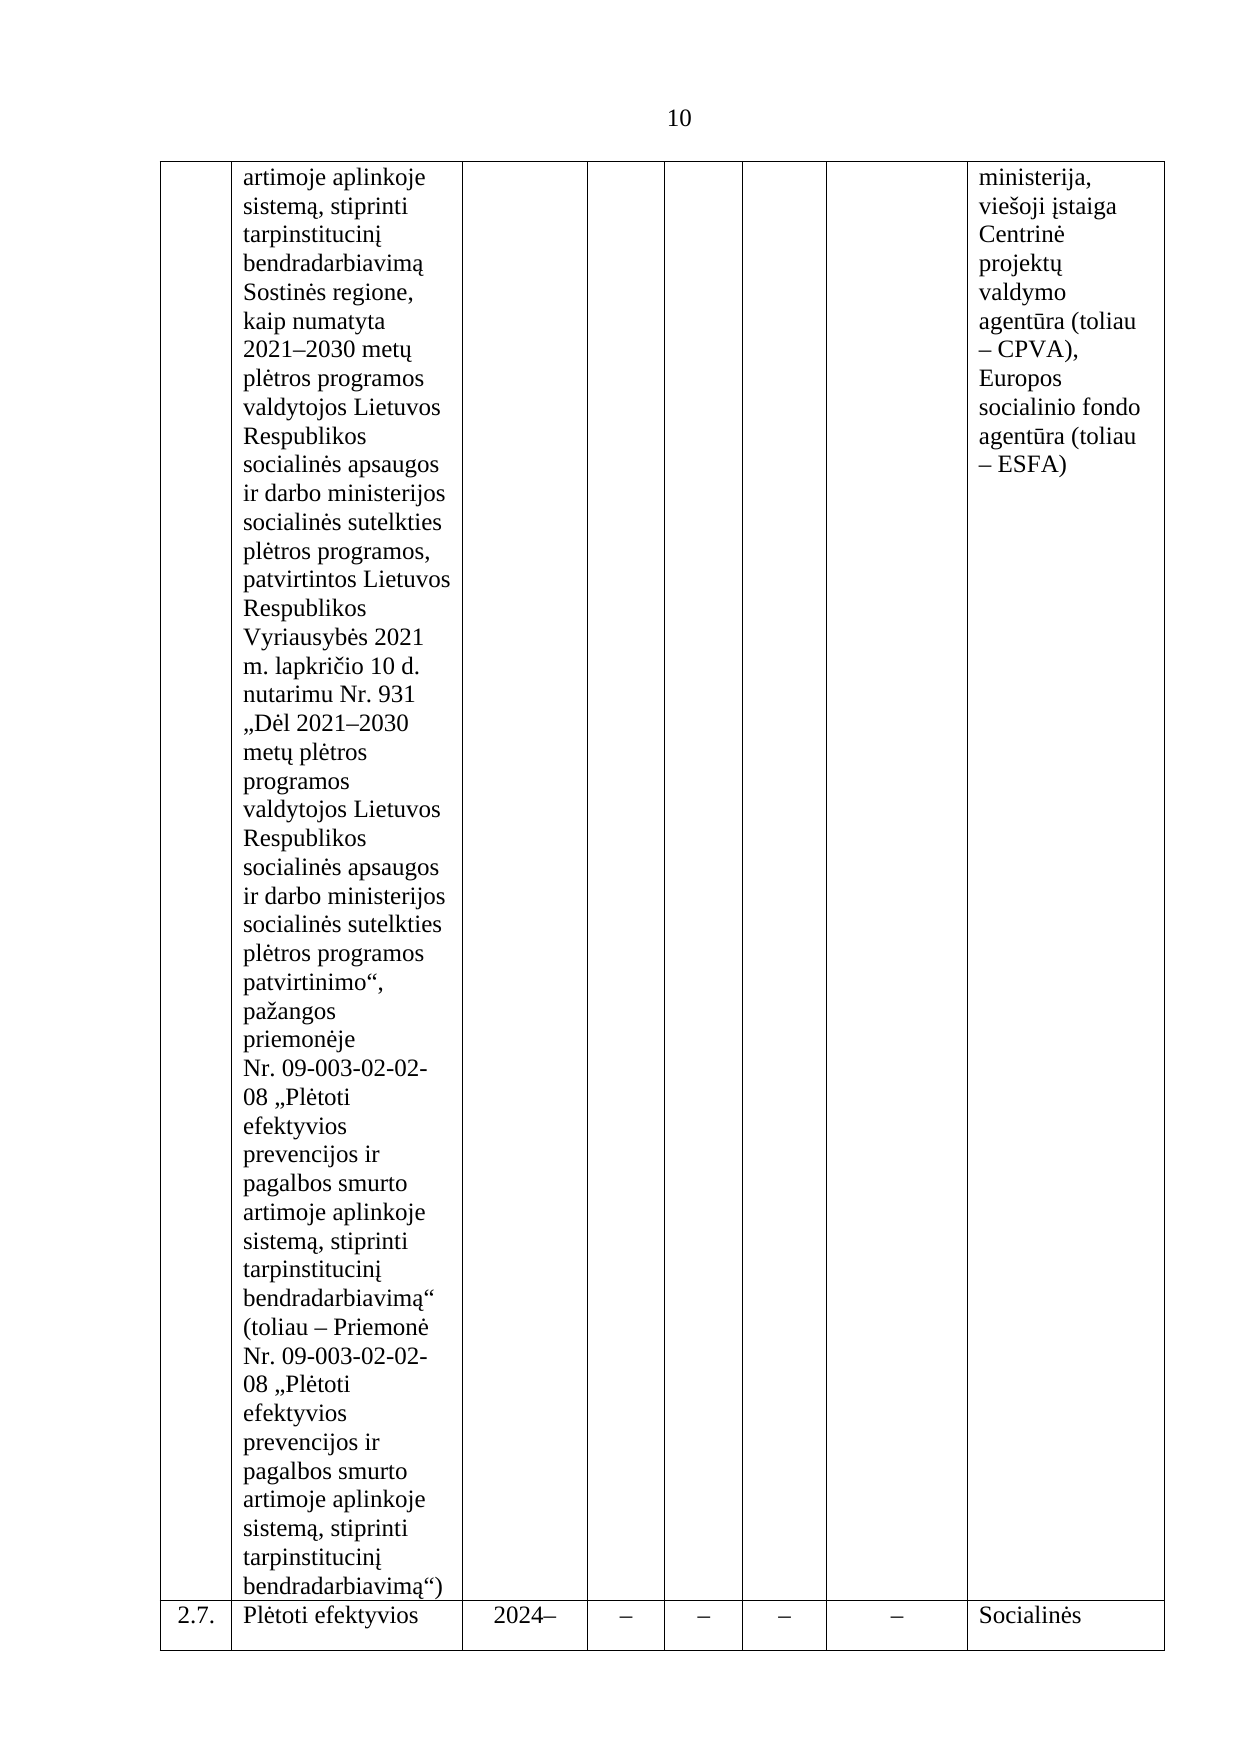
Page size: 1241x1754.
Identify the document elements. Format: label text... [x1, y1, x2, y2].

table_cell [463, 162, 587, 1599]
table_cell – [827, 1601, 967, 1649]
table_cell [161, 162, 231, 1599]
table_cell Socialinės [968, 1601, 1164, 1649]
table_cell Plėtoti efektyvios [232, 1601, 462, 1649]
table_cell – [665, 1601, 742, 1649]
table_cell [665, 162, 742, 1599]
table_cell [827, 162, 967, 1599]
table_cell [743, 162, 826, 1599]
table_cell artimoje aplinkoje sistemą, stiprinti tarpinstitucinį bendradarbiavimą Sostinės regione, kaip numatyta 2021–2030 metų plėtros programos valdytojos Lietuvos Respublikos socialinės apsaugos ir darbo ministerijos socialinės sutelkties plėtros programos, patvirtintos Lietuvos Respublikos Vyriausybės 2021 m. lapkričio 10 d. nutarimu Nr. 931 „Dėl 2021–2030 metų plėtros programos valdytojos Lietuvos Respublikos socialinės apsaugos ir darbo ministerijos socialinės sutelkties plėtros programos patvirtinimo“, pažangos priemonėje Nr. 09‑003‑02-02-08 „Plėtoti efektyvios prevencijos ir pagalbos smurto artimoje aplinkoje sistemą, stiprinti tarpinstitucinį bendradarbiavimą“ (toliau – Priemonė Nr. 09‑003‑02-02-08 „Plėtoti efektyvios prevencijos ir pagalbos smurto artimoje aplinkoje sistemą, stiprinti tarpinstitucinį bendradarbiavimą“) [232, 162, 462, 1599]
table_cell – [588, 1601, 664, 1649]
table_cell ministerija, viešoji įstaiga Centrinė projektų valdymo agentūra (toliau – CPVA), Europos socialinio fondo agentūra (toliau – ESFA) [968, 162, 1164, 1599]
table_cell 2.7. [161, 1601, 231, 1649]
table_cell 2024– [463, 1601, 587, 1649]
table_cell [588, 162, 664, 1599]
table_cell – [743, 1601, 826, 1649]
